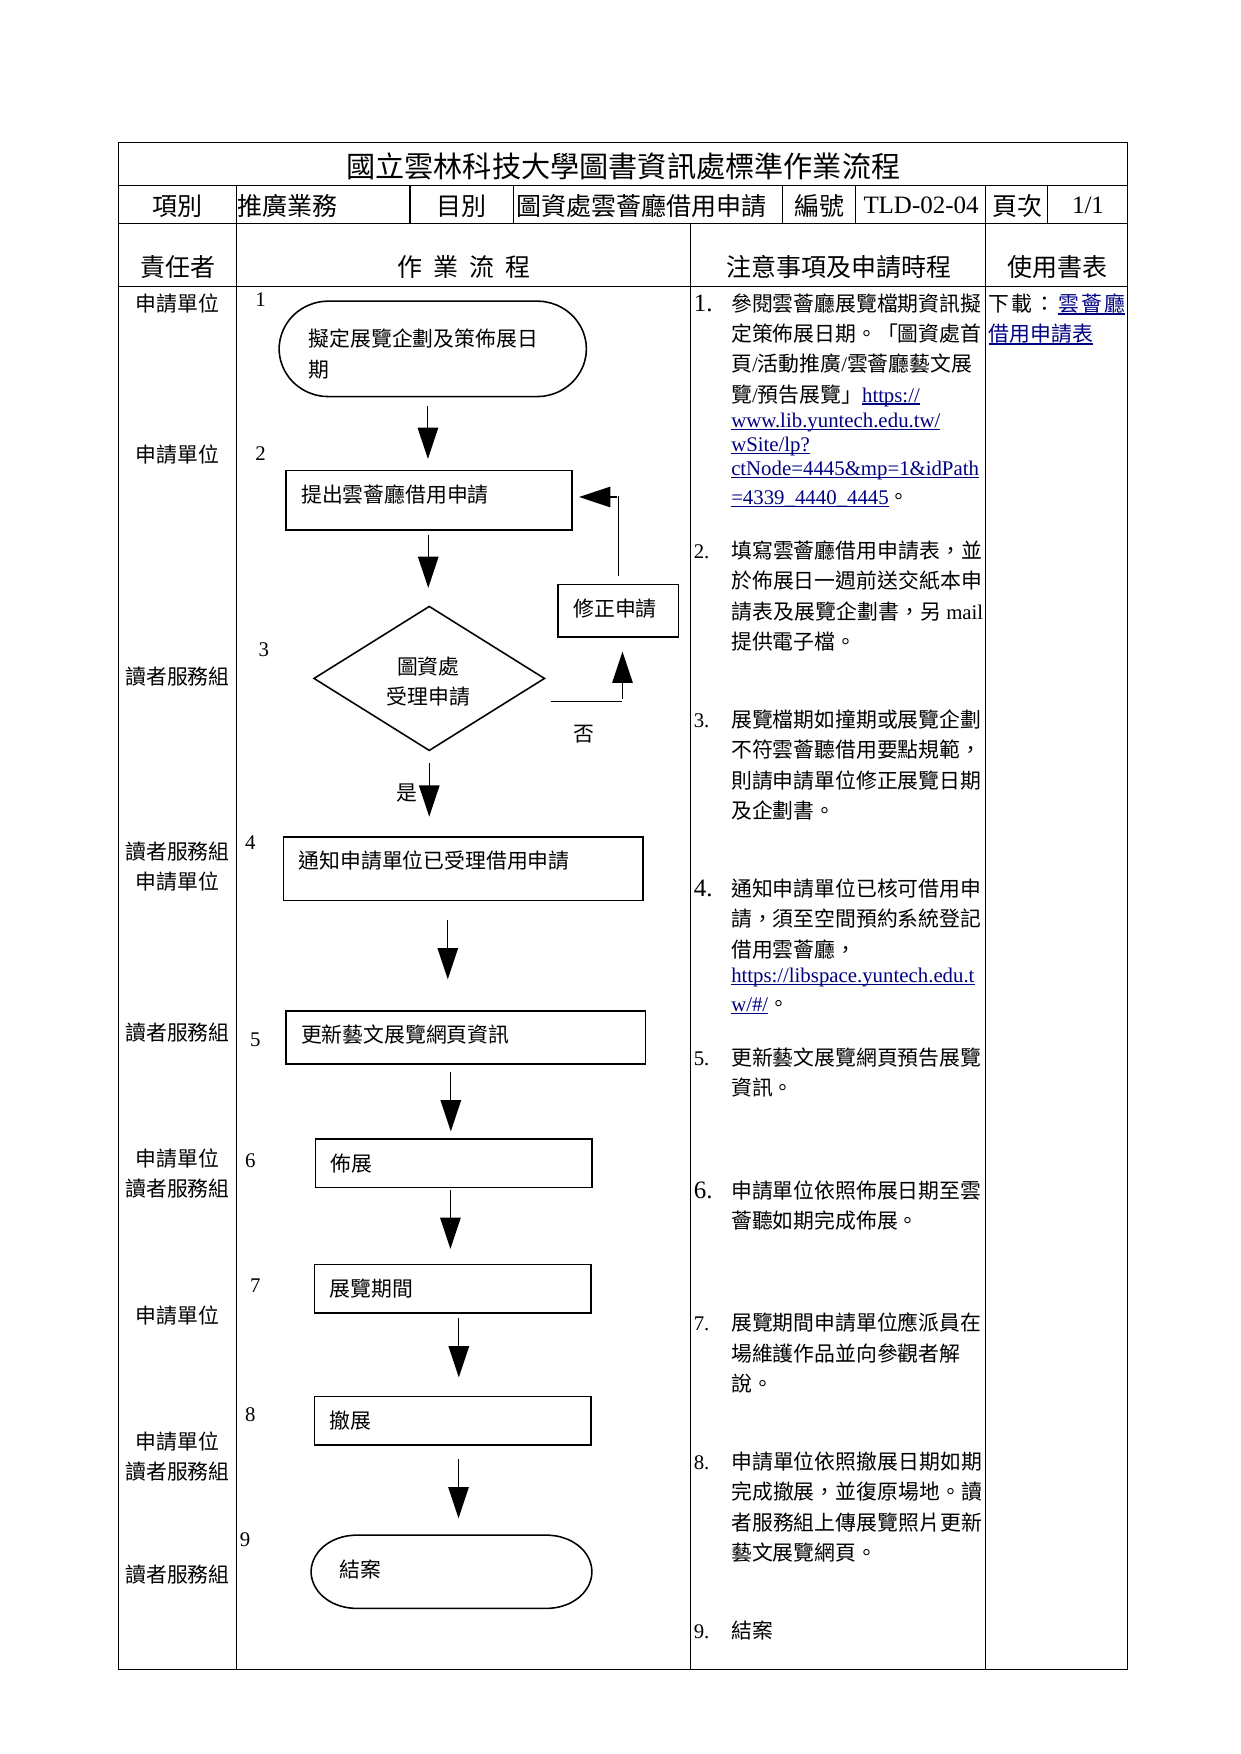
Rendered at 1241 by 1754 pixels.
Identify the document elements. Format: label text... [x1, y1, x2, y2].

table_header 國立雲林科技大學圖書資訊處標準作業流程 [119, 143, 1127, 185]
table_cell 目別 [411, 186, 513, 223]
table_cell 1/1 [1048, 186, 1127, 223]
table_cell 作 業 流 程 [237, 224, 690, 286]
table_cell 圖資處雲薈廳借用申請 [514, 186, 782, 223]
table_cell 申請單位 申請單位 讀者服務組 讀者服務組 申請單位 讀者服務組 申請單位 讀者服務組 申請單位 申請單位 讀者服務組 讀者服務組 [119, 287, 236, 1669]
table_cell 下載：雲薈廳借用申請表 [986, 287, 1127, 1669]
table_cell 推廣業務 [237, 186, 409, 223]
table_cell 編號 [783, 186, 855, 223]
table_cell TLD-02-04 [856, 186, 985, 223]
table_cell 使用書表 [986, 224, 1127, 286]
table_cell 1 2 3 否 是 4 5 6 7 8 9 [237, 287, 690, 1669]
table_cell 責任者 [119, 224, 236, 286]
table_cell 注意事項及申請時程 [691, 224, 985, 286]
table_cell 項別 [119, 186, 236, 223]
table_cell 參閱雲薈廳展覽檔期資訊擬定策佈展日期。「圖資處首頁/活動推廣/雲薈廳藝文展覽/預告展覽」https://www.lib.yuntech.edu.tw/wSite/lp?ctNode=4445&mp=1&idPath=4339_4440_4445。 填寫雲薈廳借用申請表，並於佈展日一週前送交紙本申請表及展覽企劃書，另mail提供電子檔。 展覽檔期如撞期或展覽企劃不符雲薈聽借用要點規範，則請申請單位修正展覽日期及企劃書。 通知申請單位已核可借用申請，須至空間預約系統登記借用雲薈廳， https://libspace.yuntech.edu.tw/#/。 更新藝文展覽網頁預告展覽資訊。 申請單位依照佈展日期至雲薈聽如期完成佈展。 展覽期間申請單位應派員在場維護作品並向參觀者解說。 申請單位依照撤展日期如期完成撤展，並復原場地。讀者服務組上傳展覽照片更新藝文展覽網頁。 結案 [691, 287, 985, 1669]
table_cell 頁次 [986, 186, 1047, 223]
